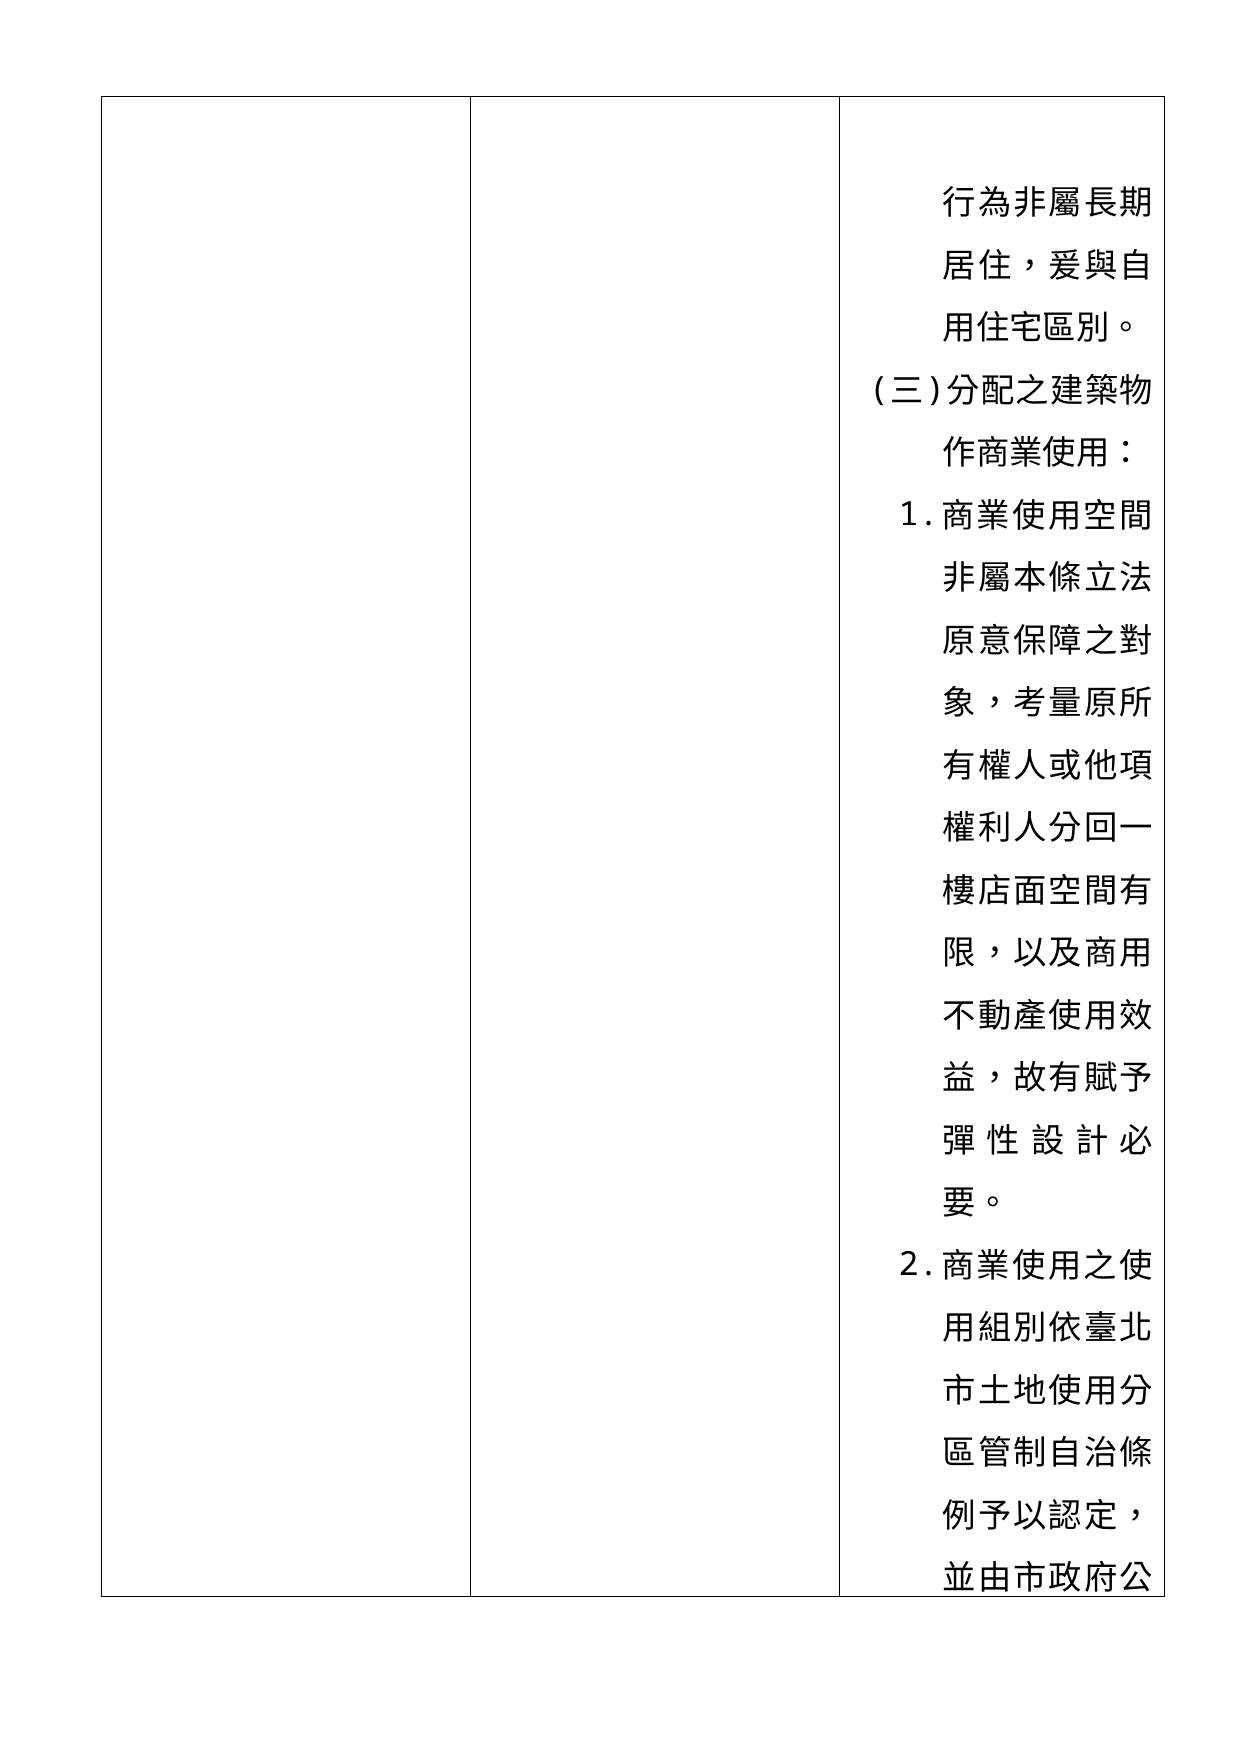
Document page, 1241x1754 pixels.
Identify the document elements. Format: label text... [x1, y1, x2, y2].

table_cell [471, 97, 839, 1596]
table_cell 配合第二條規定修正「主管機關」等文字。 都市更新條例第三十條之條次已修正為第五十一條，爰修正相關文字。 本市實務上檢核權利變換最小分配面積單元基準時，係依權利變換後應分配之建築物登記總面積扣除雨遮、露臺及陽台面積後，是否符合不小於四十六平方公尺面積來進行檢核，並非依個案及相關考量因素訂定最小分配面積單元基準，且現行條文第二項內涵，即為前述最小分配面積單元基準之認定方式，爰將現條文第一項及第二項文字，合併為修正條文本文，以茲明確。 訂定最小分配面積單元基準，除依都市更新條例第五十一條規定執行共同負擔折價抵付機制，認定不能參與都市更新者外，亦關注市民更新後居住水準，維持住宅使用基礎之室內空間。 現行條文除整宅外，全市都市更新案一體適用不小於四十六平方公尺之規定，經檢討確實遇部分特殊情況時，有缺乏規劃設計彈性之情形，爰就下列情形予以彈性放寬： (一)實施者分配之建築物係本市都市更新處九十三年四月十五日北市都新事字第０九三三００四二七００號函釋且執行有案，實施者獲配部分非屬原住戶所有，尊重市場機制作適當規劃。 (二)社會住宅、公有職務宿舍： 1.社會住宅係指住宅法第三條所稱由政府興辦或獎勵民間興辦，專供出租之用之住宅及其必要附屬設施；公有職務宿舍係指各級政府機關為執行職務需要，供編制內或非編制內人員借用之宿舍。 2.社會住宅及公有職務宿舍有其主管機關設置基準法令，且其租、借用行為非屬長期居住，爰與自用住宅區別。 (三)分配之建築物作商業使用： 1.商業使用空間非屬本條立法原意保障之對象，考量原所有權人或他項權利人分回一樓店面空間有限，以及商用不動產使用效益，故有賦予彈性設計必要。 2.商業使用之使用組別依臺北市土地使用分區管制自治條例予以認定，並由市政府公告之。 (四)原建築物登記總面積小於四十六平方公尺： 1.原持有小面積房地之所有權人經共同負擔折價抵付後，其應分配價值未能負擔更新後室內不小於四十六平方公尺之建築單元而成為不能參與都市更新者，應予避免。為擴大原持有小面積房地之所有權人參與都市更新機會，另賦予設計彈性，以都市更新事業計畫報核日之合法建築物登記總面積規範最小限度。 2.本款檢核方式係以建築物建號登記總面積為準，不因該建號所有權人多寡而異，此係避免居住空間細分；又檢核標的為建築物建號總面積，不因更新期間所有權或他項權利異動而失其適用但書之權利。 依行政院現行法制作業體例，法規款次應於數字右方加具頓號，再接續規定內容，爰修正各款次之標點符號。 [840, 97, 1164, 1596]
table_cell [102, 97, 470, 1596]
